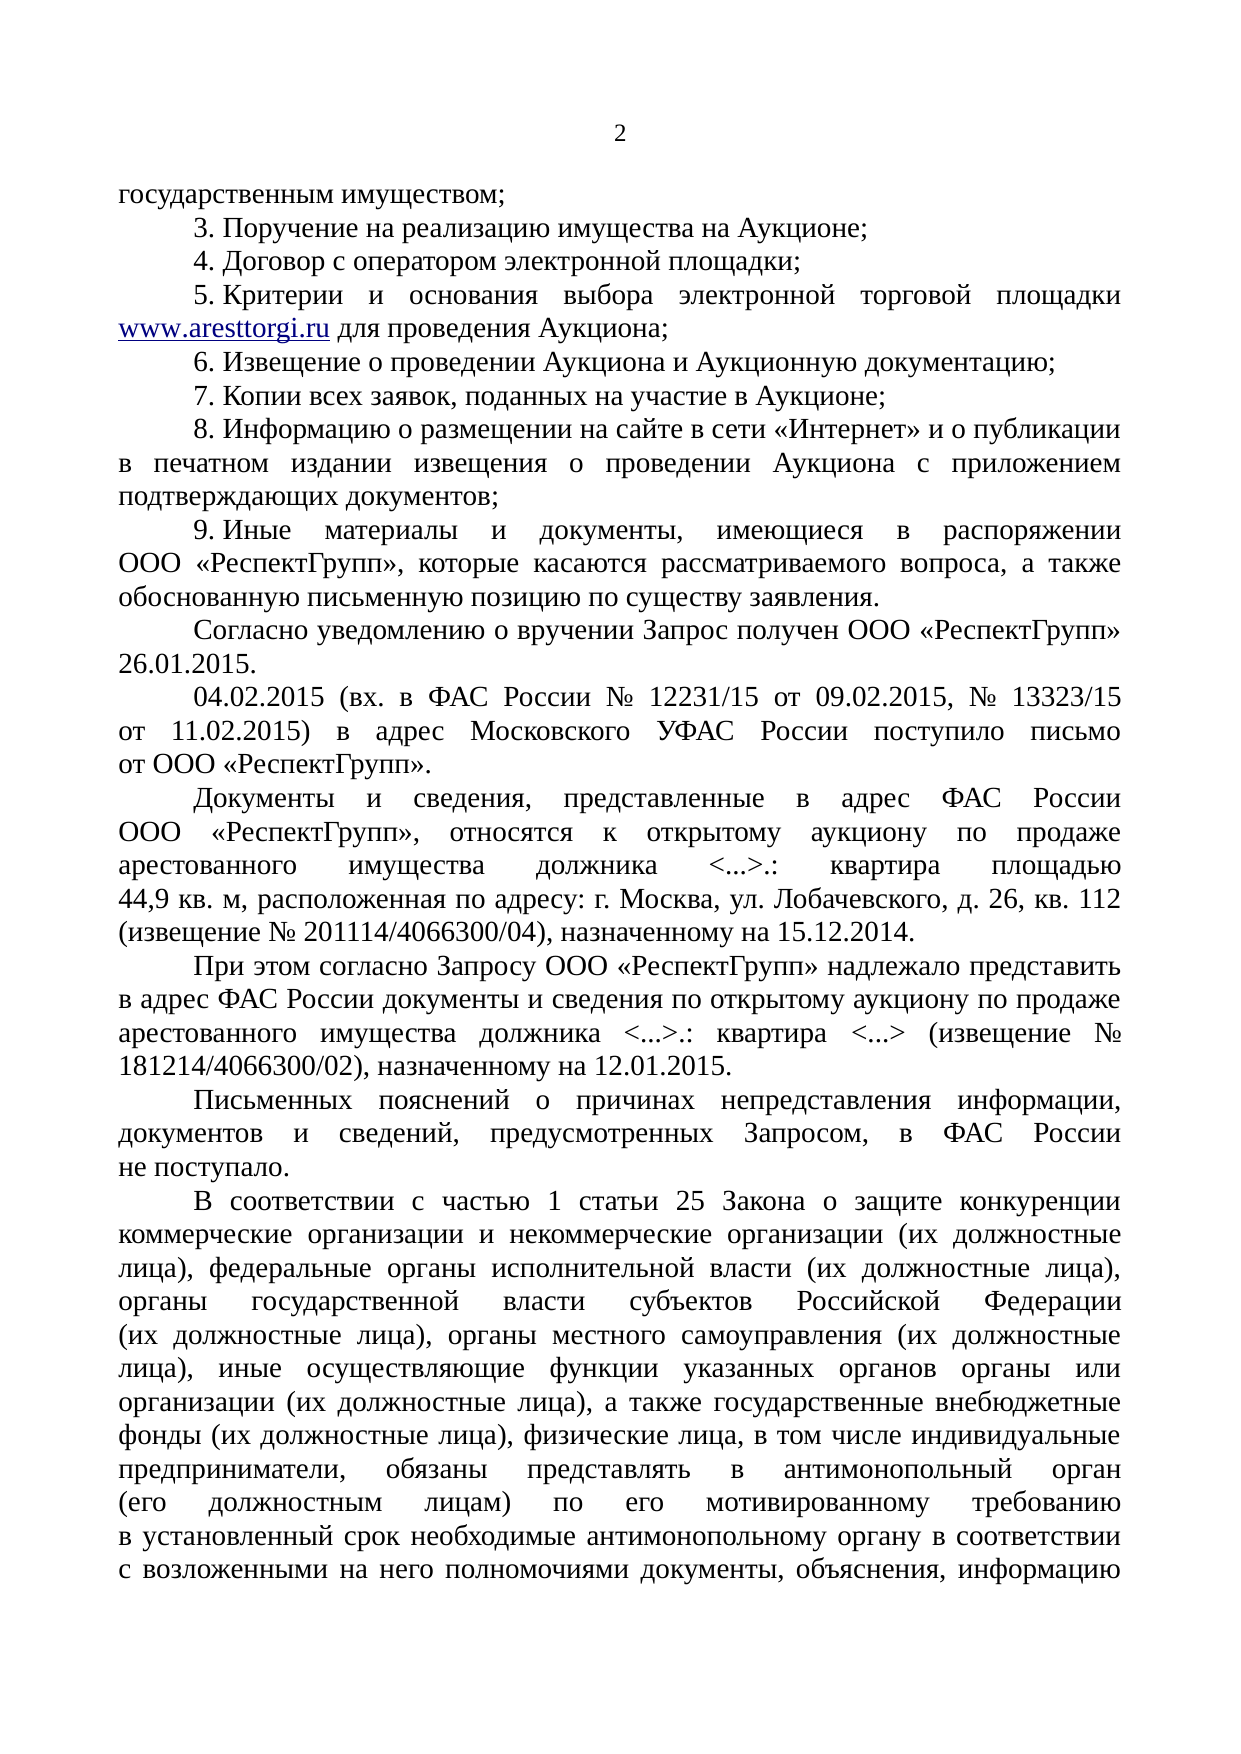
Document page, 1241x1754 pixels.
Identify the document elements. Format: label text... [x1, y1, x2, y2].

text Письменных пояснений о причинах непредставления информации, документов и сведений, предусмотренных Запросом, в ФАС России не поступало. [118, 1082, 1122, 1183]
text Документы и сведения, представленные в адрес ФАС России ООО «РеспектГрупп», относятся к открытому аукциону по продаже арестованного имущества должника <...>.: квартира площадью 44,9 кв. м, расположенная по адресу: г. Москва, ул. Лобачевского, д. 26, кв. 112 (извещение № 201114/4066300/04), назначенному на 15.12.2014. [118, 780, 1122, 948]
text В соответствии с частью 1 статьи 25 Закона о защите конкуренции коммерческие организации и некоммерческие организации (их должностные лица), федеральные органы исполнительной власти (их должностные лица), органы государственной власти субъектов Российской Федерации (их должностные лица), органы местного самоуправления (их должностные лица), иные осуществляющие функции указанных органов органы или организации (их должностные лица), а также государственные внебюджетные фонды (их должностные лица), физические лица, в том числе индивидуальные предприниматели, обязаны представлять в антимонопольный орган (его должностным лицам) по его мотивированному требованию в установленный срок необходимые антимонопольному органу в соответствии с возложенными на него полномочиями документы, объяснения, информацию [118, 1183, 1122, 1585]
text 8. Информацию о размещении на сайте в сети «Интернет» и о публикации в печатном издании извещения о проведении Аукциона с приложением подтверждающих документов; [118, 411, 1122, 512]
text При этом согласно Запросу ООО «РеспектГрупп» надлежало представить в адрес ФАС России документы и сведения по открытому аукциону по продаже арестованного имущества должника <...>.: квартира <...> (извещение № 181214/4066300/02), назначенному на 12.01.2015. [118, 948, 1122, 1082]
text 5. Критерии и основания выбора электронной торговой площадки www.aresttorgi.ru для проведения Аукциона; [118, 277, 1122, 344]
text 6. Извещение о проведении Аукциона и Аукционную документацию; [118, 344, 1122, 378]
text 04.02.2015 (вх. в ФАС России № 12231/15 от 09.02.2015, № 13323/15 от 11.02.2015) в адрес Московского УФАС России поступило письмо от ООО «РеспектГрупп». [118, 679, 1122, 780]
text 7. Копии всех заявок, поданных на участие в Аукционе; [118, 378, 1122, 411]
text государственным имуществом; [118, 176, 1122, 210]
text Согласно уведомлению о вручении Запрос получен ООО «РеспектГрупп» 26.01.2015. [118, 612, 1122, 679]
text 9. Иные материалы и документы, имеющиеся в распоряжении ООО «РеспектГрупп», которые касаются рассматриваемого вопроса, а также обоснованную письменную позицию по существу заявления. [118, 512, 1122, 612]
text 3. Поручение на реализацию имущества на Аукционе; [118, 210, 1122, 243]
text 4. Договор с оператором электронной площадки; [118, 243, 1122, 277]
